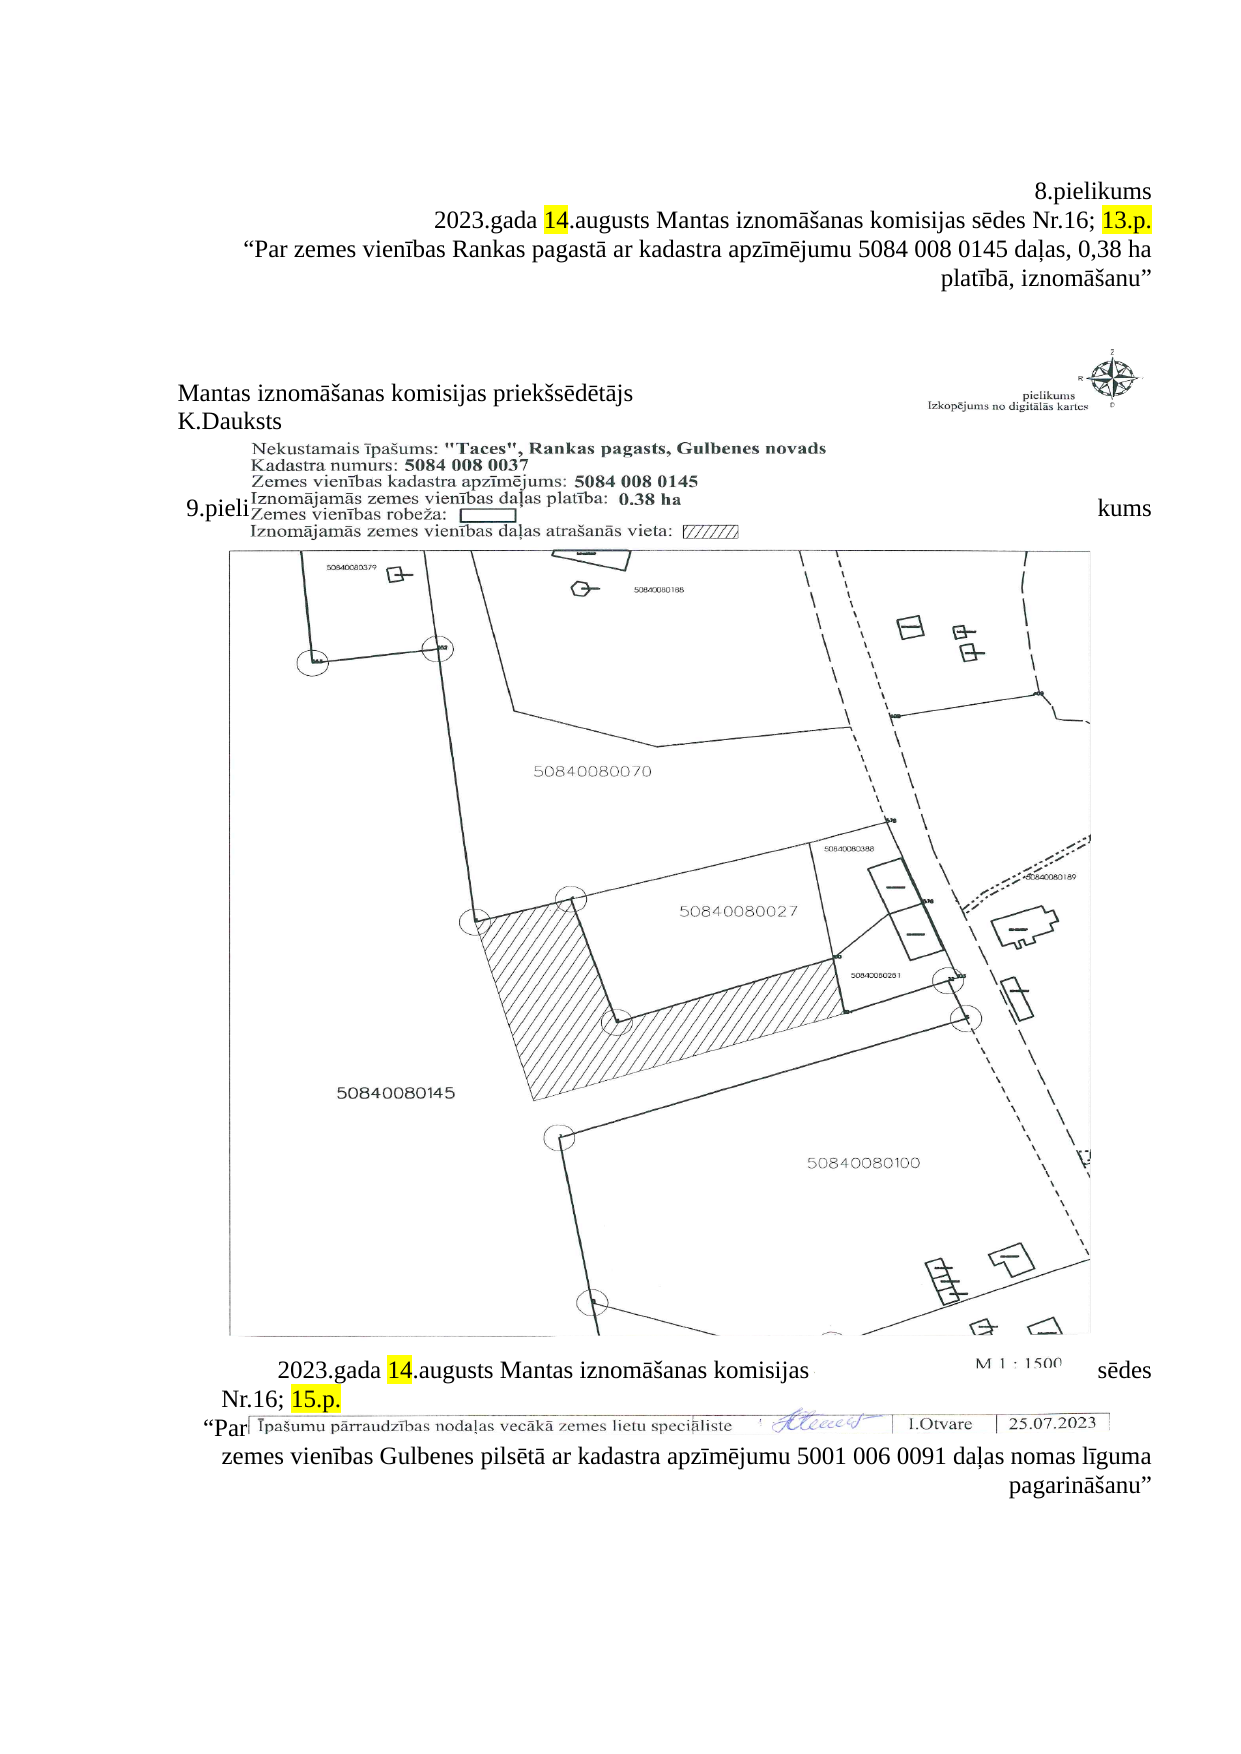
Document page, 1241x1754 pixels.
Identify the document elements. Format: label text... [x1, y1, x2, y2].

text “Par zemes vienības Rankas pagastā ar kadastra apzīmējumu 5084 008 0145 daļas, 0,38 ha platībā, iznomāšanu” [177, 234, 1152, 291]
text [869, 378, 1152, 435]
text 8.pielikums [177, 176, 1152, 205]
text kums [517, 493, 1152, 521]
text 9.pieli [177, 493, 354, 521]
text 2023.gada 14.augusts Mantas iznomāšanas komisijas sēdes Nr.16; 13.p. [177, 205, 1152, 234]
text “Par zemes vienības Gulbenes pilsētā ar kadastra apzīmējumu 5001 006 0091 daļas nomas līguma pagarināšanu” [177, 1413, 1152, 1499]
text 2023.gada 14.augusts Mantas iznomāšanas komisijas sēdes Nr.16; 15.p. [177, 521, 974, 1413]
text Mantas iznomāšanas komisijas priekšsēdētājs K.Dauksts [177, 378, 1092, 435]
text 2023.gada 14.augusts Mantas iznomāšanas komisijas sēdes Nr.16; 15.p. [384, 521, 1152, 1413]
